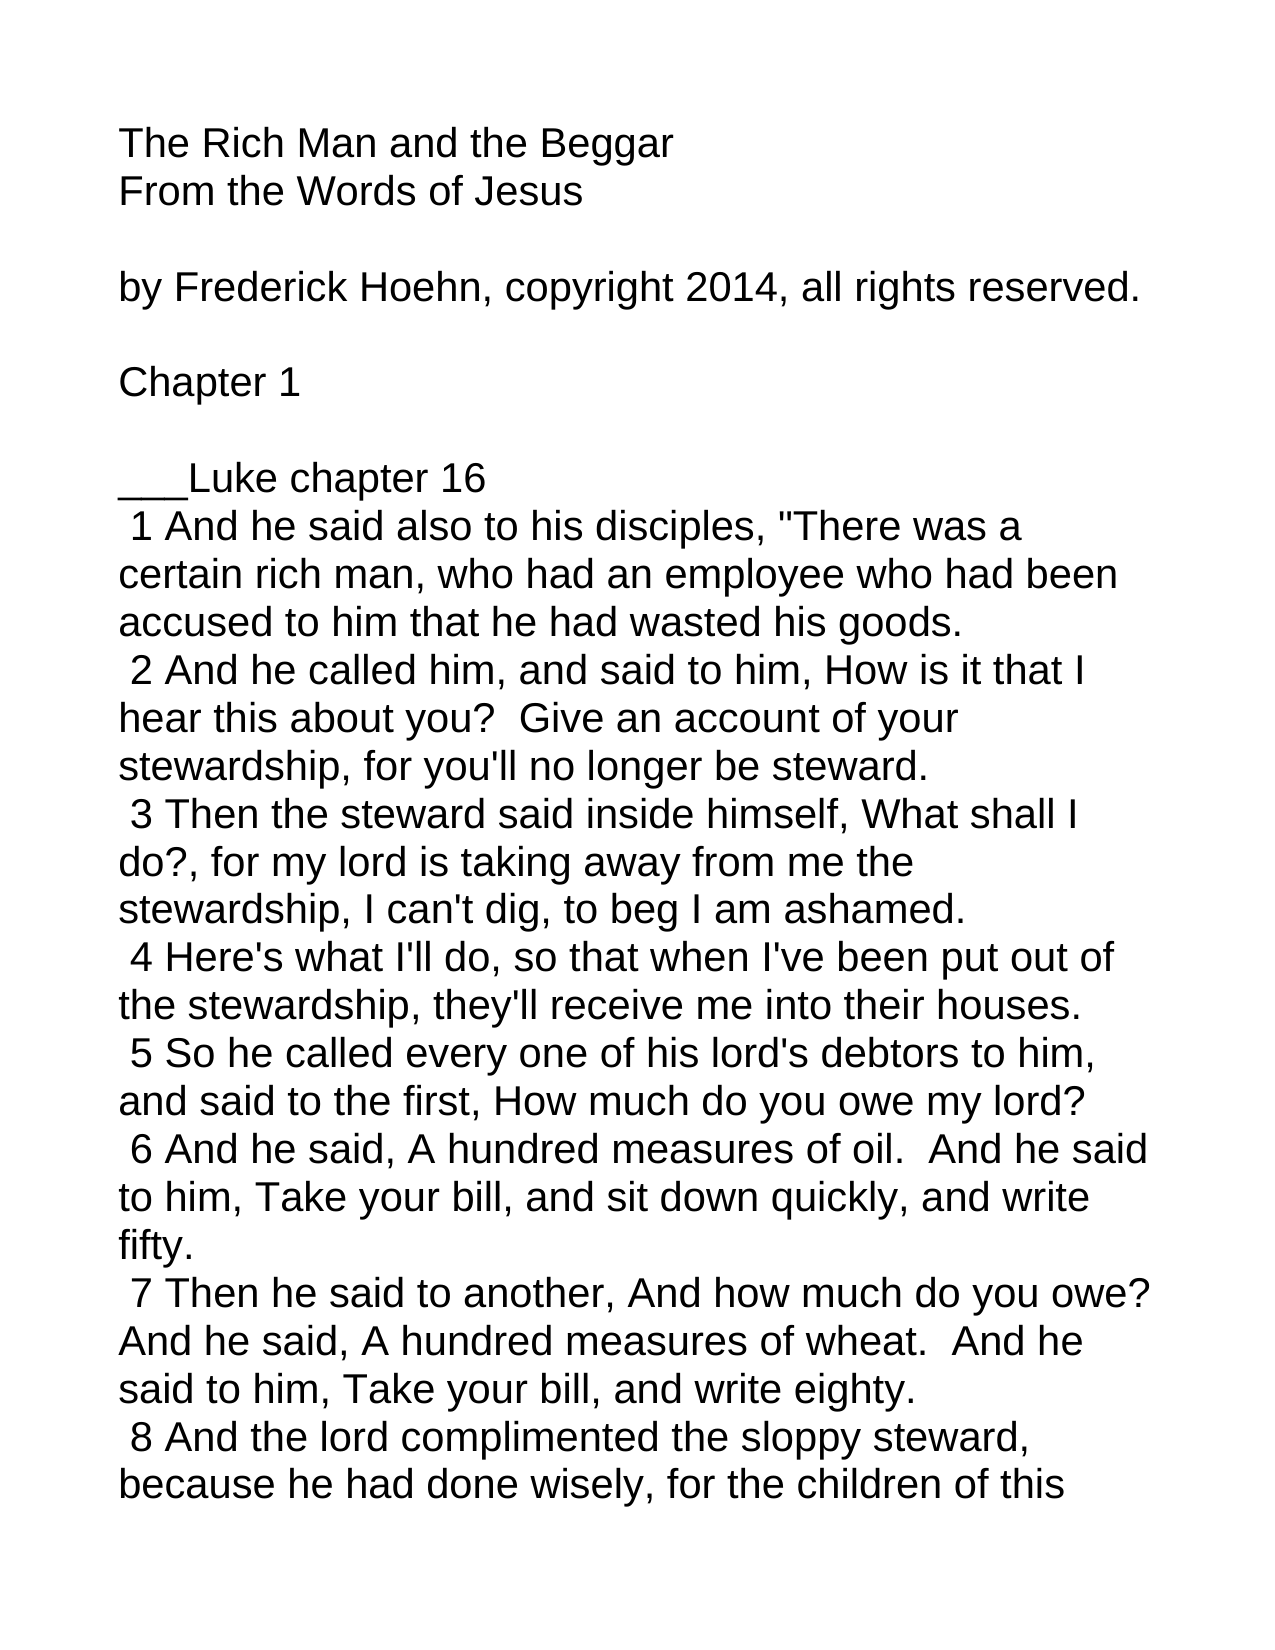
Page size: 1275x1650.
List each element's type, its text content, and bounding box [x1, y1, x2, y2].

text Chapter 1 [118, 358, 1157, 406]
text 6 And he said, A hundred measures of oil. And he said to him, Take your bill, and sit down quickly, and write fifty. [118, 1124, 1157, 1268]
text by Frederick Hoehn, copyright 2014, all rights reserved. [118, 262, 1157, 310]
text From the Words of Jesus [118, 166, 1157, 214]
text ___Luke chapter 16 [118, 453, 1157, 501]
text 8 And the lord complimented the sloppy steward, because he had done wisely, for the children of this [118, 1412, 1157, 1508]
text 7 Then he said to another, And how much do you owe? And he said, A hundred measures of wheat. And he said to him, Take your bill, and write eighty. [118, 1268, 1157, 1412]
text 3 Then the steward said inside himself, What shall I do?, for my lord is taking away from me the stewardship, I can't dig, to beg I am ashamed. [118, 789, 1157, 933]
text The Rich Man and the Beggar [118, 118, 1157, 166]
text 2 And he called him, and said to him, How is it that I hear this about you? Give an account of your stewardship, for you'll no longer be steward. [118, 645, 1157, 789]
text 5 So he called every one of his lord's debtors to him, and said to the first, How much do you owe my lord? [118, 1028, 1157, 1124]
text 1 And he said also to his disciples, "There was a certain rich man, who had an employee who had been accused to him that he had wasted his goods. [118, 501, 1157, 645]
text 4 Here's what I'll do, so that when I've been put out of the stewardship, they'll receive me into their houses. [118, 933, 1157, 1028]
